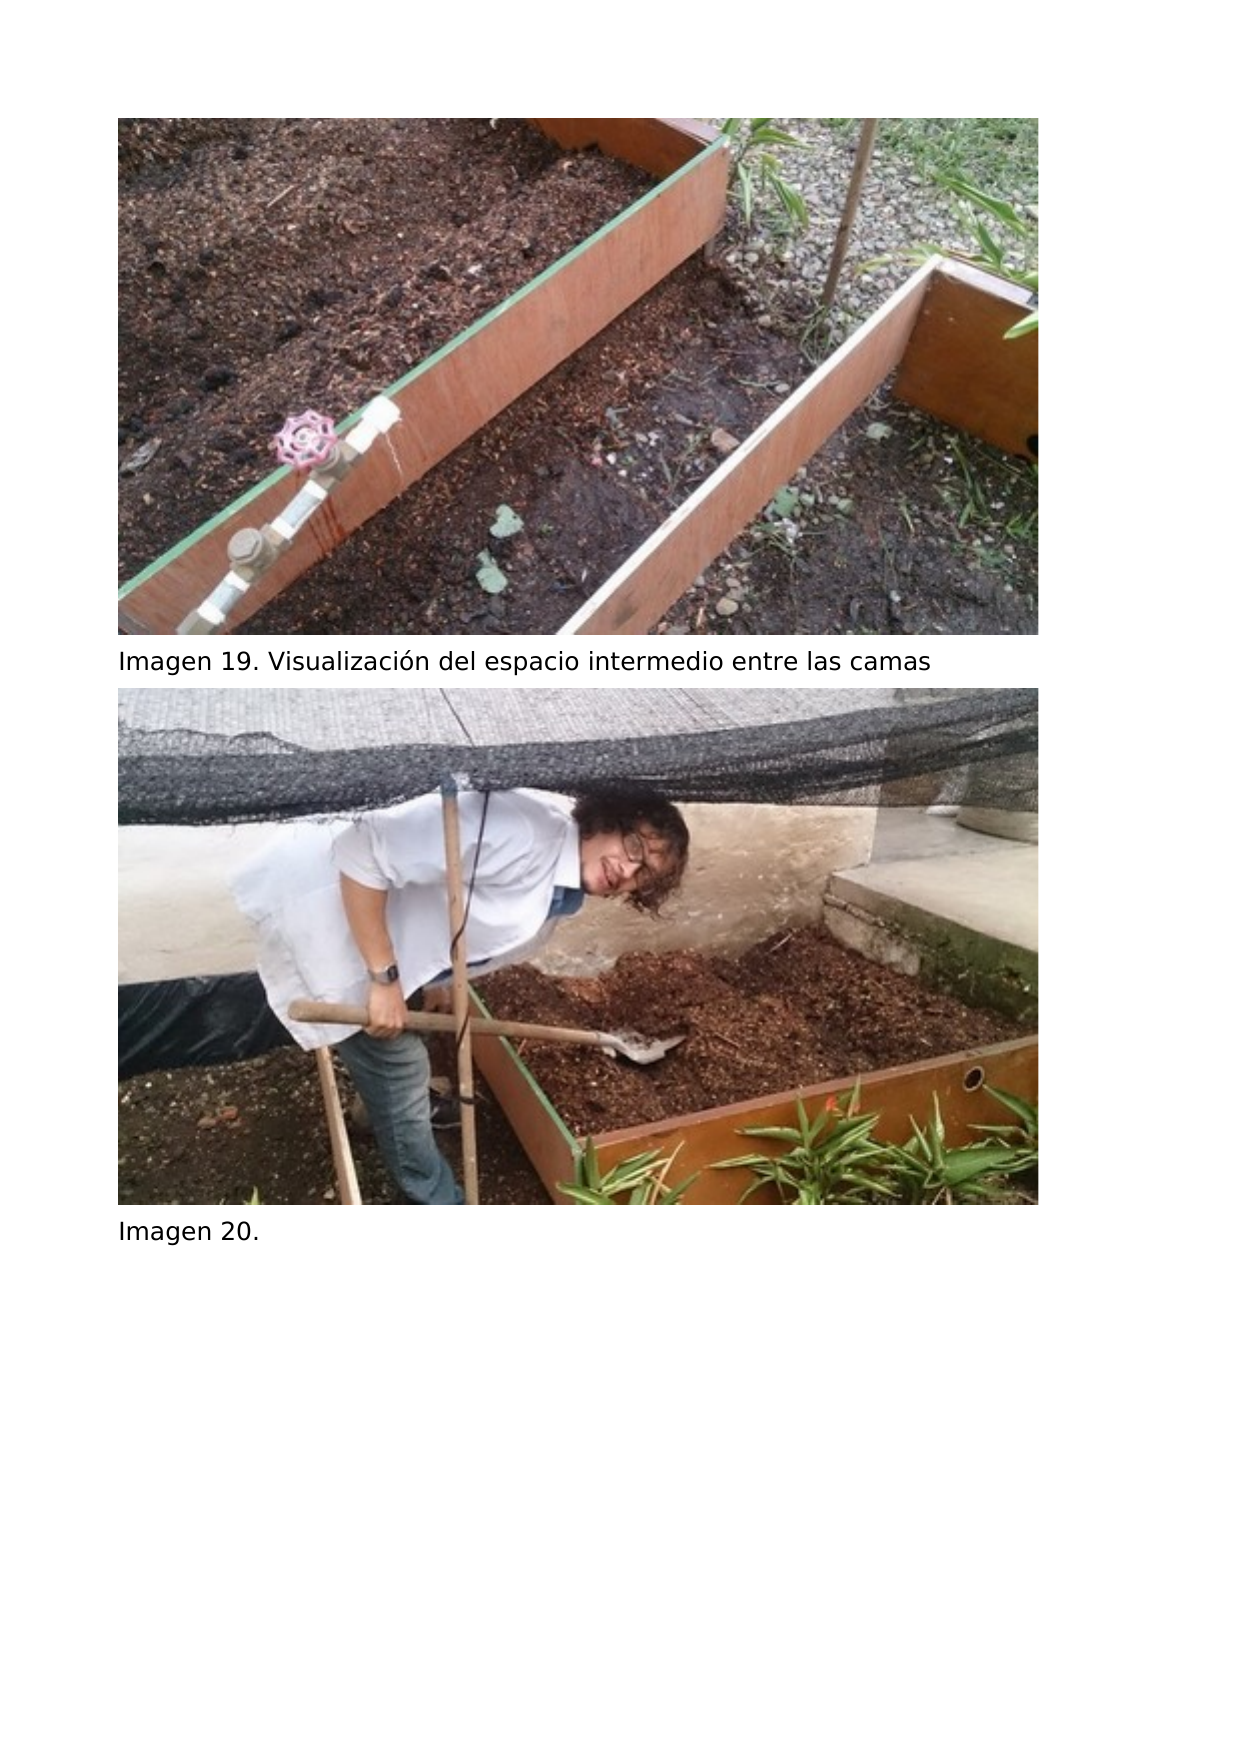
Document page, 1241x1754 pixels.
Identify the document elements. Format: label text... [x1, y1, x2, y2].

text Imagen 20. [118, 1217, 1122, 1246]
picture [118, 688, 1039, 1205]
text Imagen 19. Visualización del espacio intermedio entre las camas [118, 647, 1122, 676]
picture [118, 118, 1039, 635]
